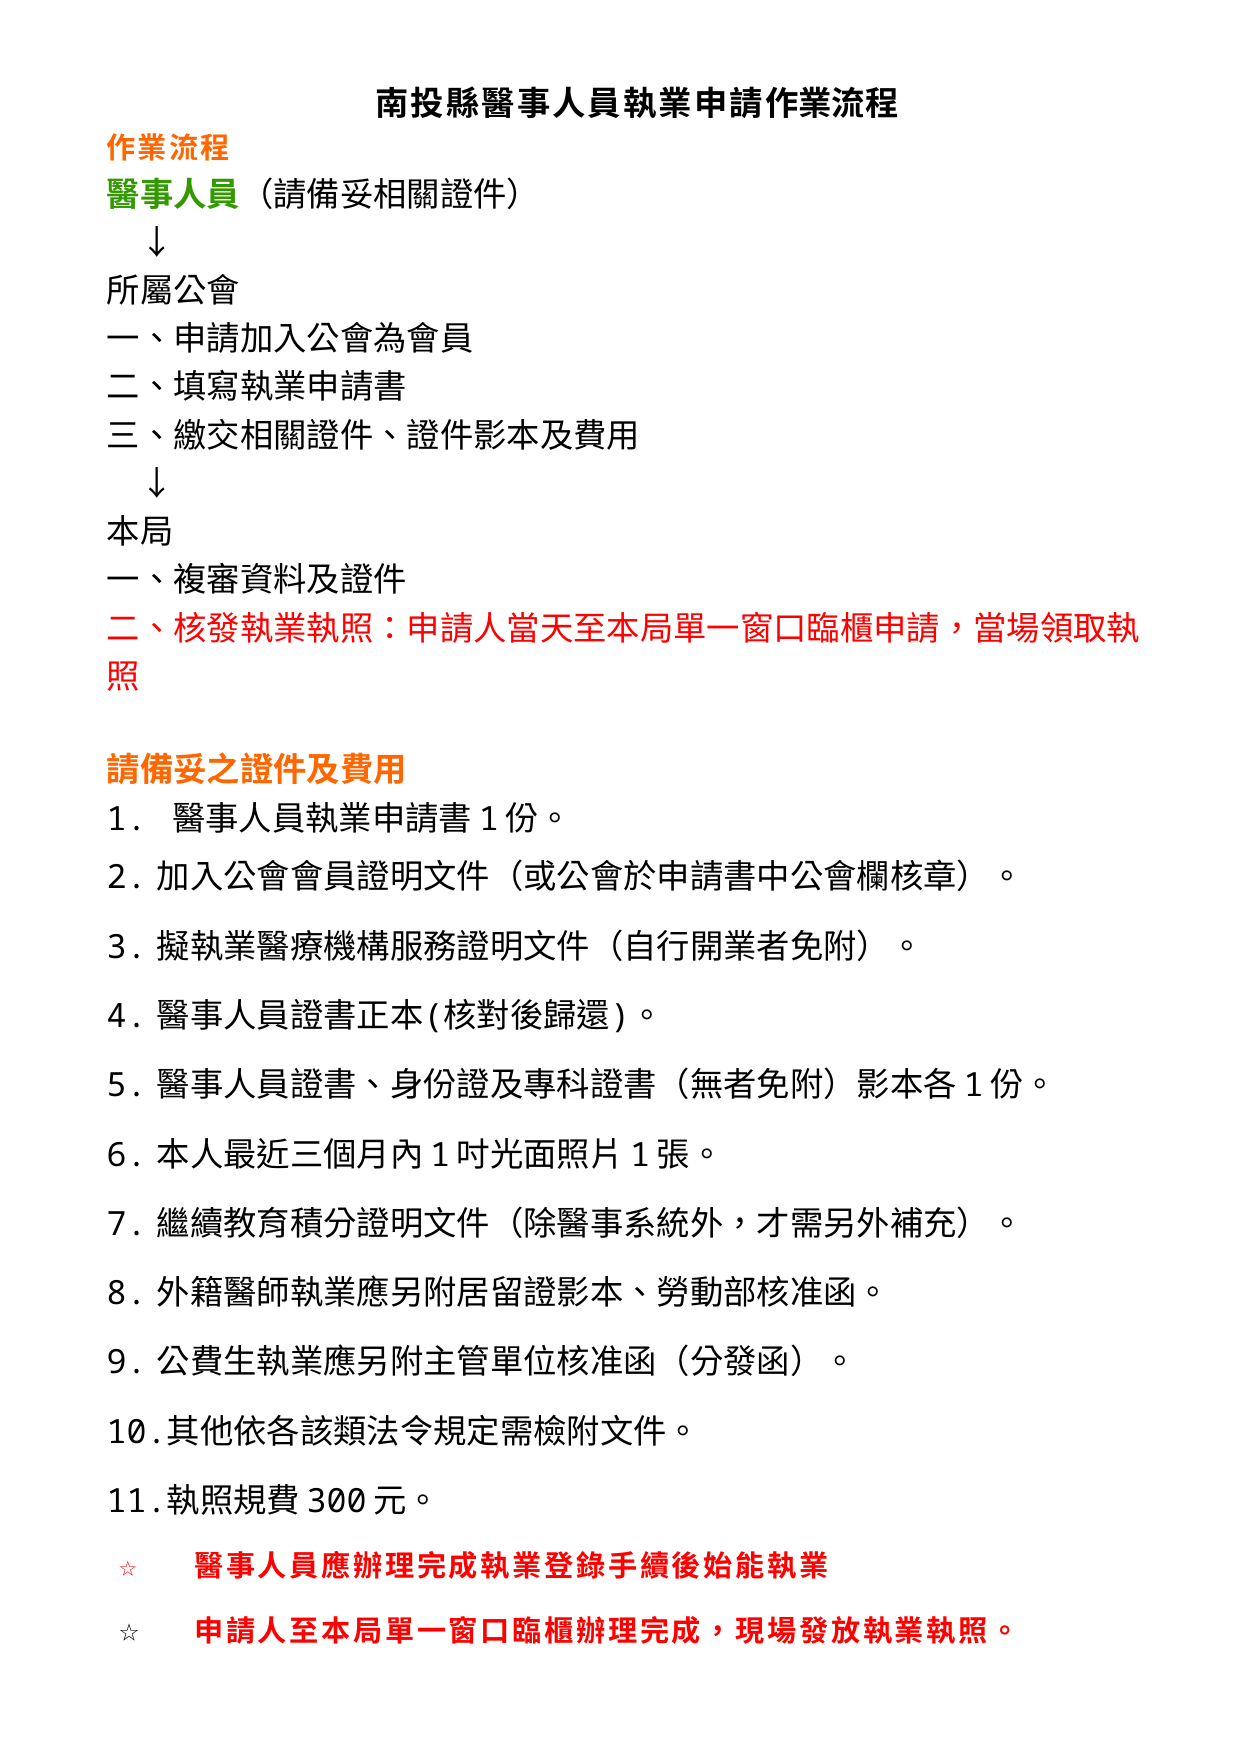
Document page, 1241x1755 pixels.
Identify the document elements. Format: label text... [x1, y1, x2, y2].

list 擬執業醫療機構服務證明文件（自行開業者免附）。 [106, 919, 1240, 968]
list 醫事人員證書、身份證及專科證書（無者免附）影本各1份。 [106, 1058, 1240, 1107]
text 請備妥之證件及費用 [106, 743, 1167, 791]
text 醫事人員（請備妥相關證件） ↓ 所屬公會 一、申請加入公會為會員 二、填寫執業申請書 三、繳交相關證件、證件影本及費用 ↓ 本局 一、複審資料及證件 二、核發執業執照：申請人當天至本局單一窗口臨櫃申請，當場領取執照 [106, 167, 1167, 698]
text 南投縣醫事人員執業申請作業流程 [106, 77, 1167, 125]
text 10.其他依各該類法令規定需檢附文件。 [106, 1404, 1240, 1453]
text 11.執照規費300元。 [106, 1474, 1240, 1522]
list 外籍醫師執業應另附居留證影本、勞動部核准函。 [106, 1266, 1240, 1314]
list 醫事人員執業申請書1份。 [106, 791, 1240, 840]
list 加入公會會員證明文件（或公會於申請書中公會欄核章）。 [106, 850, 1240, 899]
text 作業流程 [106, 125, 1167, 167]
list 繼續教育積分證明文件（除醫事系統外，才需另外補充）。 [106, 1197, 1240, 1245]
list 本人最近三個月內1吋光面照片1張。 [106, 1127, 1240, 1176]
list 公費生執業應另附主管單位核准函（分發函）。 [106, 1335, 1240, 1384]
list 醫事人員證書正本(核對後歸還)。 [106, 989, 1240, 1037]
list 申請人至本局單一窗口臨櫃辦理完成，現場發放執業執照。 [119, 1606, 1167, 1652]
list 醫事人員應辦理完成執業登錄手續後始能執業 [119, 1543, 1167, 1585]
